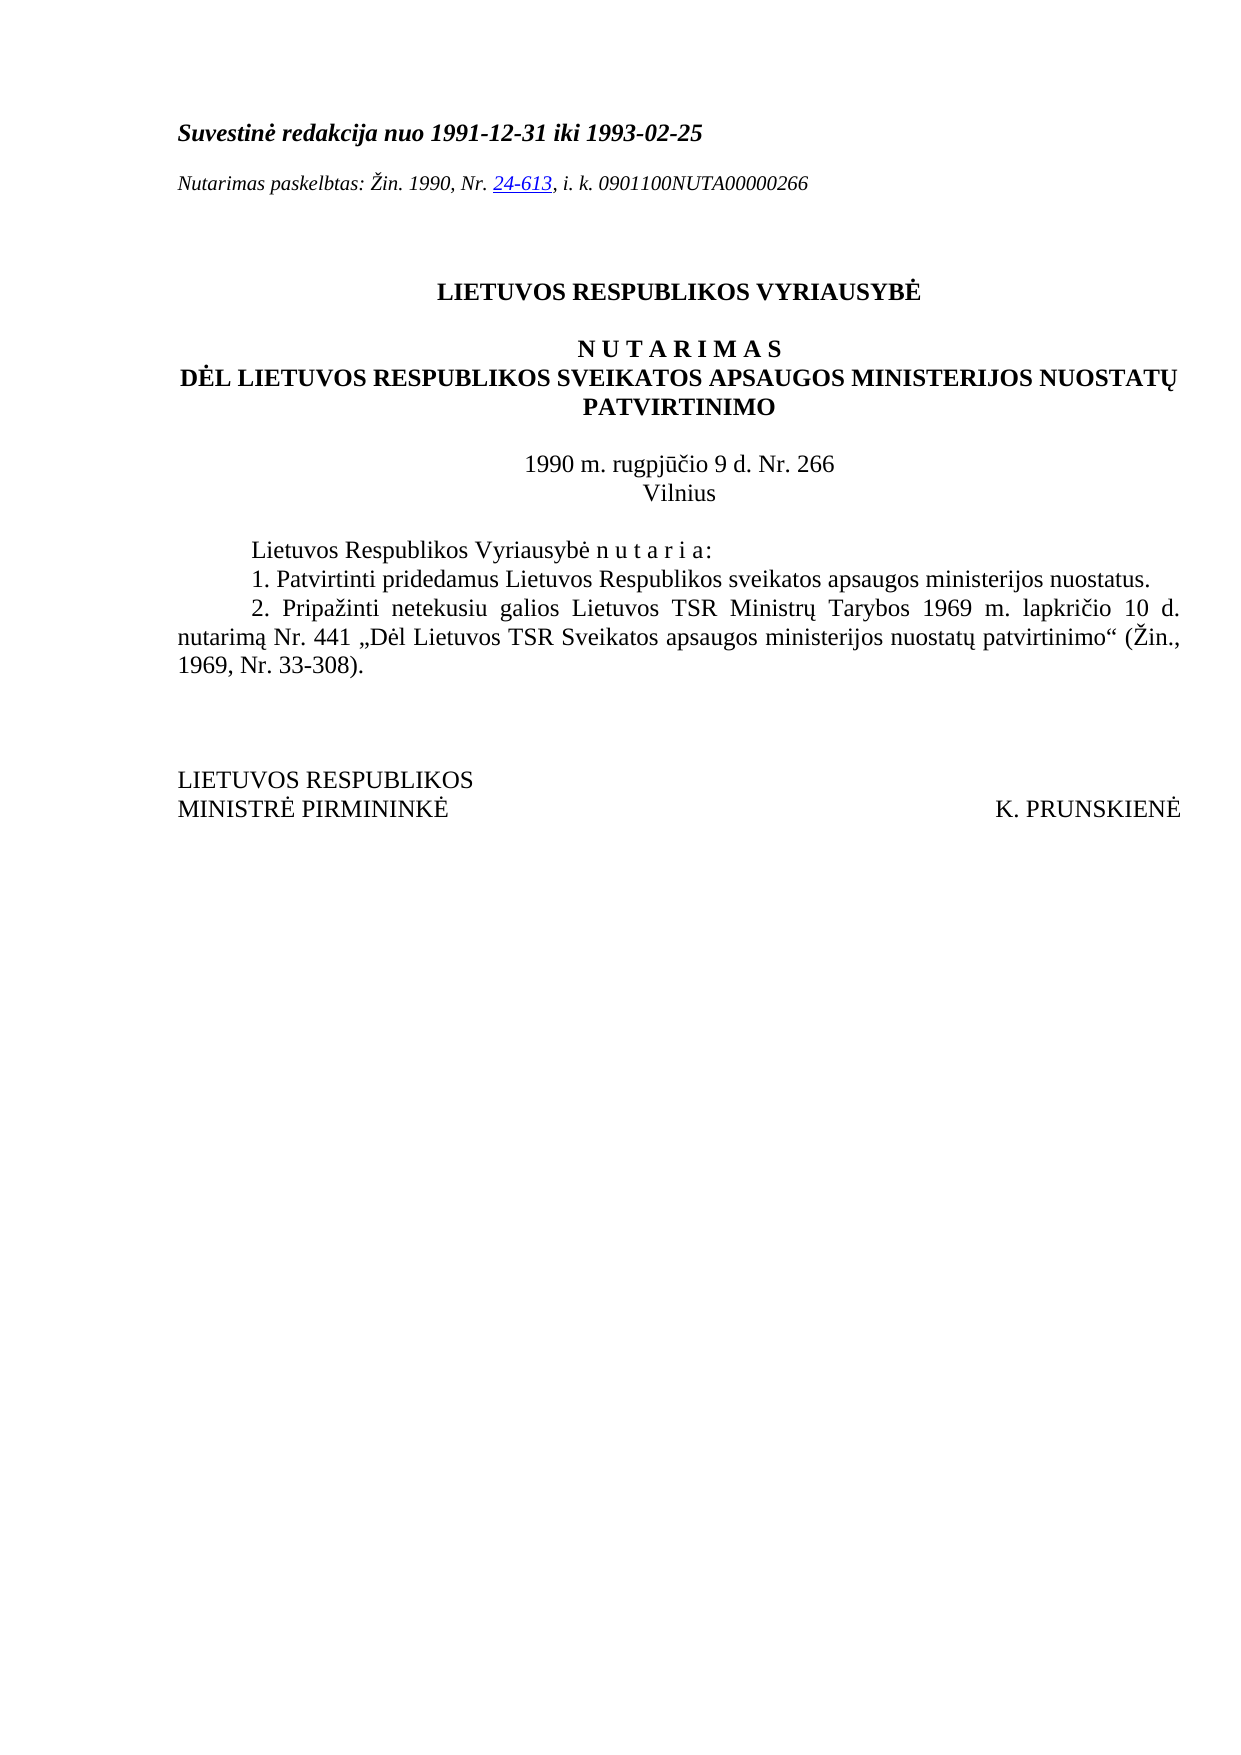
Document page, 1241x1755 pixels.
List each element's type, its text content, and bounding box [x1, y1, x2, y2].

text 2. Pripažinti netekusiu galios Lietuvos TSR Ministrų Tarybos 1969 m. lapkričio 10 d. nutarimą Nr. 441 „Dėl Lietuvos TSR Sveikatos apsaugos ministerijos nuostatų patvirtinimo“ (Žin., 1969, Nr. 33-308). [177, 593, 1181, 679]
text Vilnius [177, 478, 1181, 507]
text LIETUVOS RESPUBLIKOS VYRIAUSYBĖ [177, 277, 1181, 305]
text Suvestinė redakcija nuo 1991-12-31 iki 1993-02-25 [177, 118, 1181, 147]
text MINISTRĖ PIRMININKĖ K. PRUNSKIENĖ [177, 794, 1181, 823]
text Lietuvos Respublikos Vyriausybė nutaria: [177, 535, 1181, 564]
text LIETUVOS RESPUBLIKOS [177, 765, 1181, 794]
text 1990 m. rugpjūčio 9 d. Nr. 266 [177, 449, 1181, 478]
text N U T A R I M A S [177, 334, 1181, 363]
text DĖL LIETUVOS RESPUBLIKOS SVEIKATOS APSAUGOS MINISTERIJOS NUOSTATŲ PATVIRTINIMO [177, 363, 1181, 420]
text 1. Patvirtinti pridedamus Lietuvos Respublikos sveikatos apsaugos ministerijos nuostatus. [177, 564, 1181, 593]
text Nutarimas paskelbtas: Žin. 1990, Nr. 24-613, i. k. 0901100NUTA00000266 [177, 171, 1181, 195]
